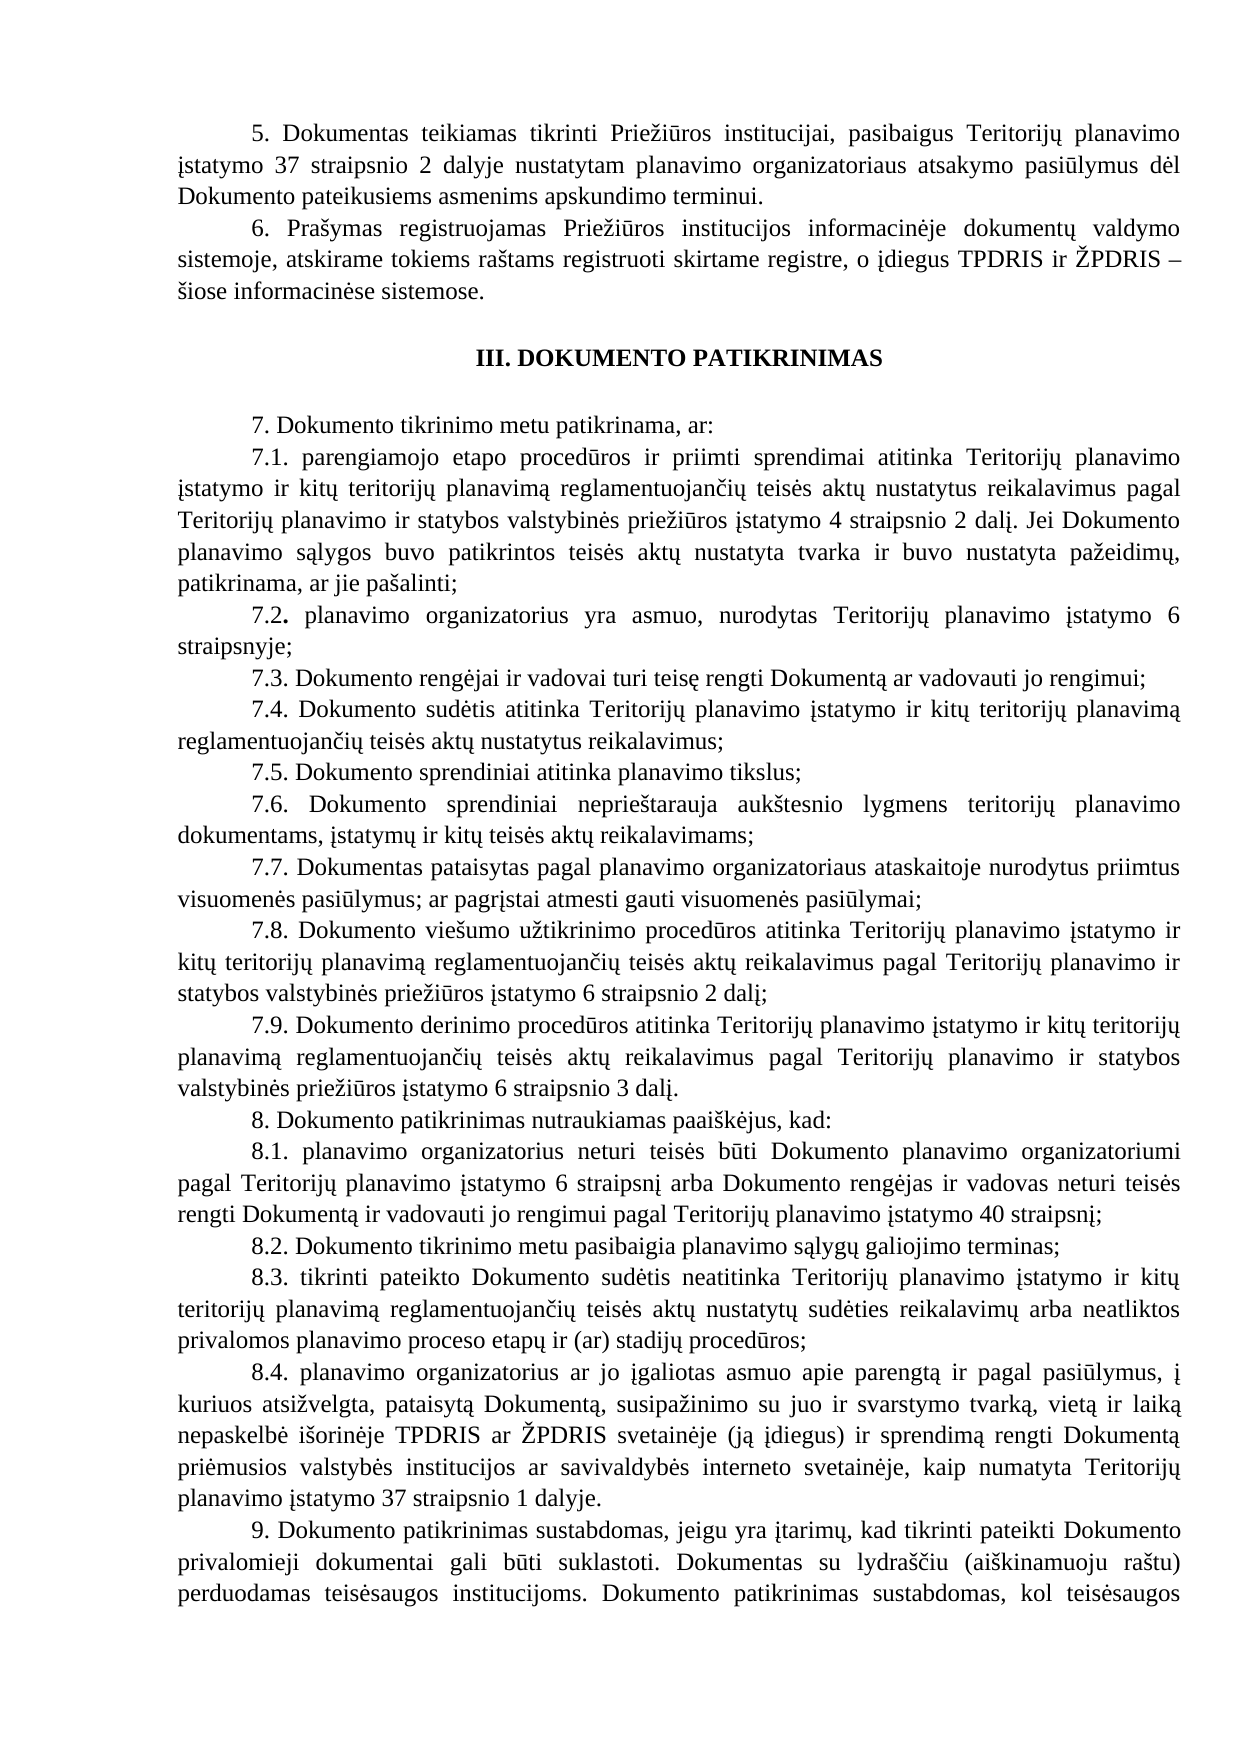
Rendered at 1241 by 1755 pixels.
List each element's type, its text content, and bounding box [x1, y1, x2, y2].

text 7. Dokumento tikrinimo metu patikrinama, ar: [177, 410, 1181, 439]
text 5. Dokumentas teikiamas tikrinti Priežiūros institucijai, pasibaigus Teritorijų planavimo įstatymo 37 straipsnio 2 dalyje nustatytam planavimo organizatoriaus atsakymo pasiūlymus dėl Dokumento pateikusiems asmenims apskundimo terminui. [177, 118, 1181, 210]
text 7.9. Dokumento derinimo procedūros atitinka Teritorijų planavimo įstatymo ir kitų teritorijų planavimą reglamentuojančių teisės aktų reikalavimus pagal Teritorijų planavimo ir statybos valstybinės priežiūros įstatymo 6 straipsnio 3 dalį. [177, 1010, 1181, 1102]
text 8. Dokumento patikrinimas nutraukiamas paaiškėjus, kad: [177, 1105, 1181, 1133]
text 8.2. Dokumento tikrinimo metu pasibaigia planavimo sąlygų galiojimo terminas; [177, 1231, 1181, 1260]
text III. DOKUMENTO PATIKRINIMAS [177, 343, 1181, 372]
text 7.1. parengiamojo etapo procedūros ir priimti sprendimai atitinka Teritorijų planavimo įstatymo ir kitų teritorijų planavimą reglamentuojančių teisės aktų nustatytus reikalavimus pagal Teritorijų planavimo ir statybos valstybinės priežiūros įstatymo 4 straipsnio 2 dalį. Jei Dokumento planavimo sąlygos buvo patikrintos teisės aktų nustatyta tvarka ir buvo nustatyta pažeidimų, patikrinama, ar jie pašalinti; [177, 442, 1181, 597]
text 8.3. tikrinti pateikto Dokumento sudėtis neatitinka Teritorijų planavimo įstatymo ir kitų teritorijų planavimą reglamentuojančių teisės aktų nustatytų sudėties reikalavimų arba neatliktos privalomos planavimo proceso etapų ir (ar) stadijų procedūros; [177, 1262, 1181, 1354]
text 7.8. Dokumento viešumo užtikrinimo procedūros atitinka Teritorijų planavimo įstatymo ir kitų teritorijų planavimą reglamentuojančių teisės aktų reikalavimus pagal Teritorijų planavimo ir statybos valstybinės priežiūros įstatymo 6 straipsnio 2 dalį; [177, 915, 1181, 1007]
text 7.4. Dokumento sudėtis atitinka Teritorijų planavimo įstatymo ir kitų teritorijų planavimą reglamentuojančių teisės aktų nustatytus reikalavimus; [177, 694, 1181, 755]
text 7.7. Dokumentas pataisytas pagal planavimo organizatoriaus ataskaitoje nurodytus priimtus visuomenės pasiūlymus; ar pagrįstai atmesti gauti visuomenės pasiūlymai; [177, 852, 1181, 912]
text 6. Prašymas registruojamas Priežiūros institucijos informacinėje dokumentų valdymo sistemoje, atskirame tokiems raštams registruoti skirtame registre, o įdiegus TPDRIS ir ŽPDRIS – šiose informacinėse sistemose. [177, 213, 1181, 305]
text 7.2. planavimo organizatorius yra asmuo, nurodytas Teritorijų planavimo įstatymo 6 straipsnyje; [177, 600, 1181, 660]
text 8.4. planavimo organizatorius ar jo įgaliotas asmuo apie parengtą ir pagal pasiūlymus, į kuriuos atsižvelgta, pataisytą Dokumentą, susipažinimo su juo ir svarstymo tvarką, vietą ir laiką nepaskelbė išorinėje TPDRIS ar ŽPDRIS svetainėje (ją įdiegus) ir sprendimą rengti Dokumentą priėmusios valstybės institucijos ar savivaldybės interneto svetainėje, kaip numatyta Teritorijų planavimo įstatymo 37 straipsnio 1 dalyje. [177, 1357, 1181, 1512]
text 9. Dokumento patikrinimas sustabdomas, jeigu yra įtarimų, kad tikrinti pateikti Dokumento privalomieji dokumentai gali būti suklastoti. Dokumentas su lydraščiu (aiškinamuoju raštu) perduodamas teisėsaugos institucijoms. Dokumento patikrinimas sustabdomas, kol teisėsaugos [177, 1515, 1181, 1607]
text 8.1. planavimo organizatorius neturi teisės būti Dokumento planavimo organizatoriumi pagal Teritorijų planavimo įstatymo 6 straipsnį arba Dokumento rengėjas ir vadovas neturi teisės rengti Dokumentą ir vadovauti jo rengimui pagal Teritorijų planavimo įstatymo 40 straipsnį; [177, 1136, 1181, 1228]
text 7.5. Dokumento sprendiniai atitinka planavimo tikslus; [177, 757, 1181, 786]
text 7.3. Dokumento rengėjai ir vadovai turi teisę rengti Dokumentą ar vadovauti jo rengimui; [177, 663, 1181, 692]
text 7.6. Dokumento sprendiniai neprieštarauja aukštesnio lygmens teritorijų planavimo dokumentams, įstatymų ir kitų teisės aktų reikalavimams; [177, 789, 1181, 849]
